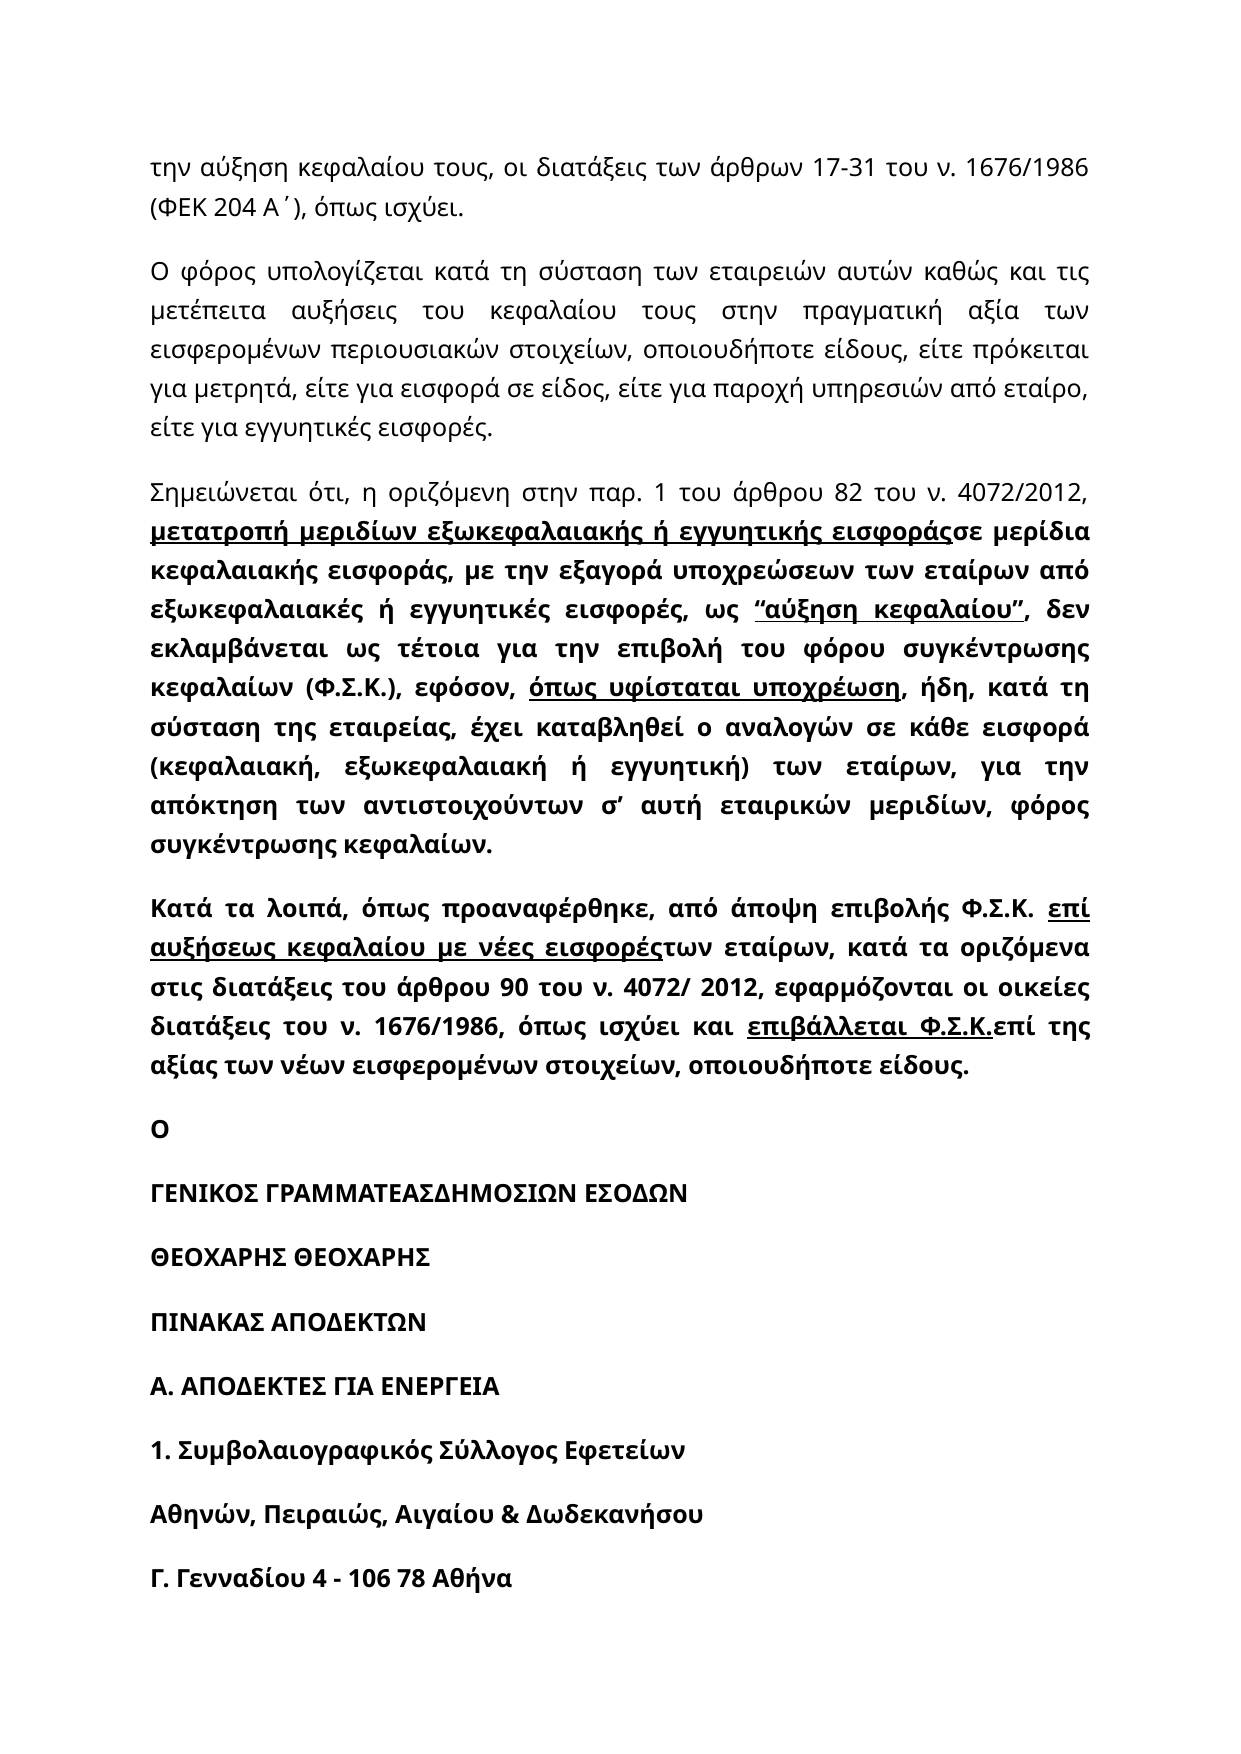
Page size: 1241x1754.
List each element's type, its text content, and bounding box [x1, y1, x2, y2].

text ΓΕΝΙΚΟΣ ΓΡΑΜΜΑΤΕΑΣΔΗΜΟΣΙΩΝ ΕΣΟΔΩΝ [150, 1176, 1090, 1210]
text Σημειώνεται ότι, η οριζόμενη στην παρ. 1 του άρθρου 82 του ν. 4072/2012, μετατροπή μεριδίων εξωκεφαλαιακής ή εγγυητικής εισφοράςσε μερίδια κεφαλαιακής εισφοράς, με την εξαγορά υποχρεώσεων των εταίρων από εξωκεφαλαιακές ή εγγυητικές εισφορές, ως “αύξηση κεφαλαίου”, δεν εκλαμβάνεται ως τέτοια για την επιβολή του φόρου συγκέντρωσης κεφαλαίων (Φ.Σ.Κ.), εφόσον, όπως υφίσταται υποχρέωση, ήδη, κατά τη σύσταση της εταιρείας, έχει καταβληθεί ο αναλογών σε κάθε εισφορά (κεφαλαιακή, εξωκεφαλαιακή ή εγγυητική) των εταίρων, για την απόκτηση των αντιστοιχούντων σ’ αυτή εταιρικών μεριδίων, φόρος συγκέντρωσης κεφαλαίων. [150, 474, 1090, 861]
text ΠΙΝΑΚΑΣ ΑΠΟΔΕΚΤΩΝ [150, 1304, 1090, 1338]
text ΘΕΟΧΑΡΗΣ ΘΕΟΧΑΡΗΣ [150, 1240, 1090, 1274]
text Ο [150, 1112, 1090, 1146]
text την αύξηση κεφαλαίου τους, οι διατάξεις των άρθρων 17-31 του ν. 1676/1986 (ΦΕΚ 204 Α΄), όπως ισχύει. [150, 150, 1090, 223]
text Γ. Γενναδίου 4 - 106 78 Αθήνα [150, 1561, 1090, 1595]
text Αθηνών, Πειραιώς, Αιγαίου & Δωδεκανήσου [150, 1497, 1090, 1531]
text 1. Συμβολαιογραφικός Σύλλογος Εφετείων [150, 1432, 1090, 1467]
text Α. ΑΠΟΔΕΚΤΕΣ ΓΙΑ ΕΝΕΡΓΕΙΑ [150, 1368, 1090, 1402]
text Κατά τα λοιπά, όπως προαναφέρθηκε, από άποψη επιβολής Φ.Σ.K. επί αυξήσεως κεφαλαίου με νέες εισφορέςτων εταίρων, κατά τα οριζόμενα στις διατάξεις του άρθρου 90 του ν. 4072/ 2012, εφαρμόζονται οι οικείες διατάξεις του ν. 1676/1986, όπως ισχύει και επιβάλλεται Φ.Σ.Κ.επί της αξίας των νέων εισφερομένων στοιχείων, οποιουδήποτε είδους. [150, 891, 1090, 1082]
text Ο φόρος υπολογίζεται κατά τη σύσταση των εταιρειών αυτών καθώς και τις μετέπειτα αυξήσεις του κεφαλαίου τους στην πραγματική αξία των εισφερομένων περιουσιακών στοιχείων, οποιουδήποτε είδους, είτε πρόκειται για μετρητά, είτε για εισφορά σε είδος, είτε για παροχή υπηρεσιών από εταίρο, είτε για εγγυητικές εισφορές. [150, 253, 1090, 444]
